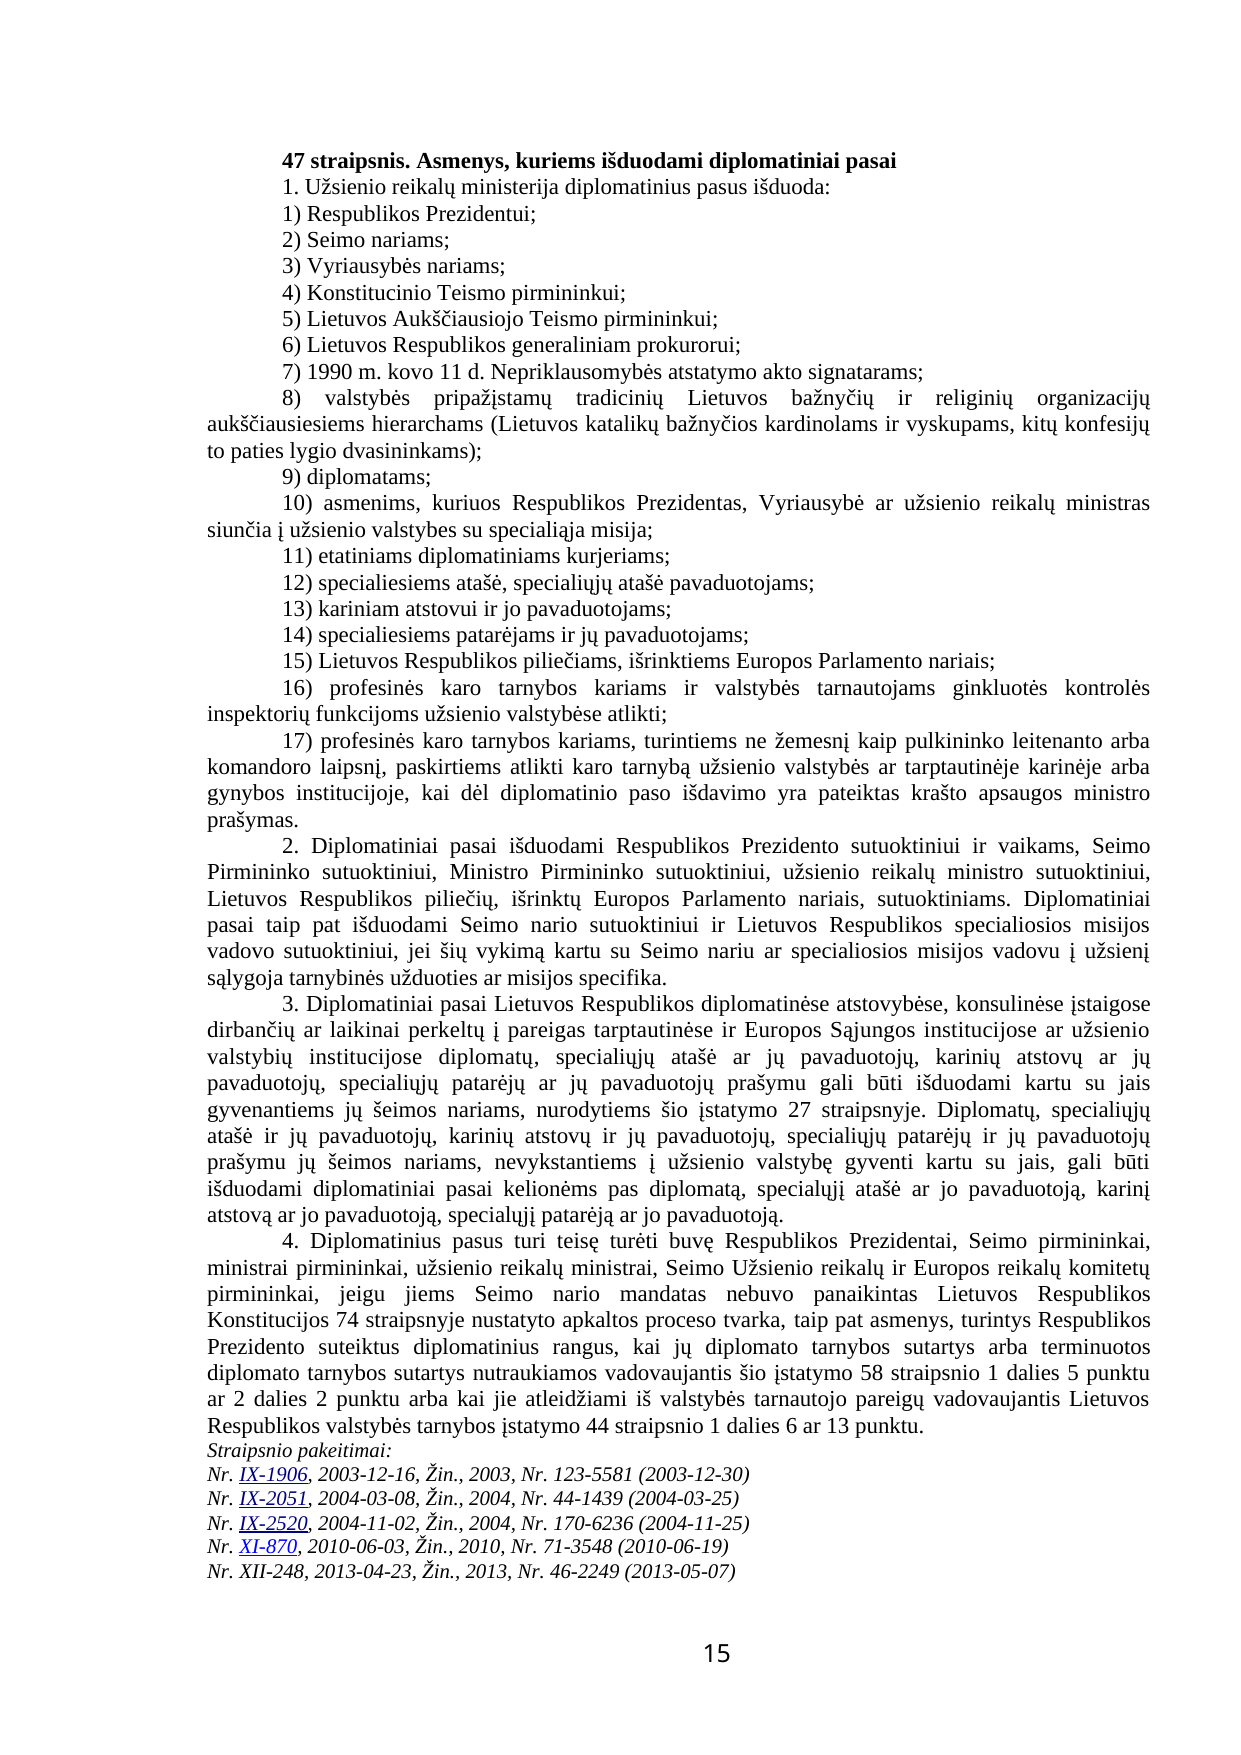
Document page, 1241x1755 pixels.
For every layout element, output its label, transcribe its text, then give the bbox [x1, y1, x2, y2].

text 47 straipsnis. Asmenys, kuriems išduodami diplomatiniai pasai [207, 147, 1152, 173]
text 7) 1990 m. kovo 11 d. Nepriklausomybės atstatymo akto signatarams; [207, 358, 1152, 384]
text 3) Vyriausybės nariams; [207, 252, 1152, 279]
text 4) Konstitucinio Teismo pirmininkui; [207, 279, 1152, 305]
text 3. Diplomatiniai pasai Lietuvos Respublikos diplomatinėse atstovybėse, konsulinėse įstaigose dirbančių ar laikinai perkeltų į pareigas tarptautinėse ir Europos Sąjungos institucijose ar užsienio valstybių institucijose diplomatų, specialiųjų atašė ar jų pavaduotojų, karinių atstovų ar jų pavaduotojų, specialiųjų patarėjų ar jų pavaduotojų prašymu gali būti išduodami kartu su jais gyvenantiems jų šeimos nariams, nurodytiems šio įstatymo 27 straipsnyje. Diplomatų, specialiųjų atašė ir jų pavaduotojų, karinių atstovų ir jų pavaduotojų, specialiųjų patarėjų ir jų pavaduotojų prašymu jų šeimos nariams, nevykstantiems į užsienio valstybę gyventi kartu su jais, gali būti išduodami diplomatiniai pasai kelionėms pas diplomatą, specialųjį atašė ar jo pavaduotoją, karinį atstovą ar jo pavaduotoją, specialųjį patarėją ar jo pavaduotoją. [207, 990, 1152, 1227]
text 10) asmenims, kuriuos Respublikos Prezidentas, Vyriausybė ar užsienio reikalų ministras siunčia į užsienio valstybes su specialiąja misija; [207, 489, 1152, 542]
text Nr. IX-2520, 2004-11-02, Žin., 2004, Nr. 170-6236 (2004-11-25) [207, 1510, 1152, 1534]
text 11) etatiniams diplomatiniams kurjeriams; [207, 542, 1152, 568]
text 16) profesinės karo tarnybos kariams ir valstybės tarnautojams ginkluotės kontrolės inspektorių funkcijoms užsienio valstybėse atlikti; [207, 674, 1152, 727]
text 1. Užsienio reikalų ministerija diplomatinius pasus išduoda: [207, 173, 1152, 199]
text 8) valstybės pripažįstamų tradicinių Lietuvos bažnyčių ir religinių organizacijų aukščiausiesiems hierarchams (Lietuvos katalikų bažnyčios kardinolams ir vyskupams, kitų konfesijų to paties lygio dvasininkams); [207, 384, 1152, 463]
text 14) specialiesiems patarėjams ir jų pavaduotojams; [207, 621, 1152, 648]
text Nr. XII-248, 2013-04-23, Žin., 2013, Nr. 46-2249 (2013-05-07) [207, 1558, 1152, 1583]
text 4. Diplomatinius pasus turi teisę turėti buvę Respublikos Prezidentai, Seimo pirmininkai, ministrai pirmininkai, užsienio reikalų ministrai, Seimo Užsienio reikalų ir Europos reikalų komitetų pirmininkai, jeigu jiems Seimo nario mandatas nebuvo panaikintas Lietuvos Respublikos Konstitucijos 74 straipsnyje nustatyto apkaltos proceso tvarka, taip pat asmenys, turintys Respublikos Prezidento suteiktus diplomatinius rangus, kai jų diplomato tarnybos sutartys arba terminuotos diplomato tarnybos sutartys nutraukiamos vadovaujantis šio įstatymo 58 straipsnio 1 dalies 5 punktu ar 2 dalies 2 punktu arba kai jie atleidžiami iš valstybės tarnautojo pareigų vadovaujantis Lietuvos Respublikos valstybės tarnybos įstatymo 44 straipsnio 1 dalies 6 ar 13 punktu. [207, 1227, 1152, 1438]
text 1) Respublikos Prezidentui; [207, 199, 1152, 226]
text 17) profesinės karo tarnybos kariams, turintiems ne žemesnį kaip pulkininko leitenanto arba komandoro laipsnį, paskirtiems atlikti karo tarnybą užsienio valstybės ar tarptautinėje karinėje arba gynybos institucijoje, kai dėl diplomatinio paso išdavimo yra pateiktas krašto apsaugos ministro prašymas. [207, 727, 1152, 832]
text Nr. IX-1906, 2003-12-16, Žin., 2003, Nr. 123-5581 (2003-12-30) [207, 1462, 1152, 1486]
text Nr. XI-870, 2010-06-03, Žin., 2010, Nr. 71-3548 (2010-06-19) [207, 1534, 1152, 1558]
text Straipsnio pakeitimai: [207, 1438, 1152, 1462]
text 12) specialiesiems atašė, specialiųjų atašė pavaduotojams; [207, 568, 1152, 595]
text 2. Diplomatiniai pasai išduodami Respublikos Prezidento sutuoktiniui ir vaikams, Seimo Pirmininko sutuoktiniui, Ministro Pirmininko sutuoktiniui, užsienio reikalų ministro sutuoktiniui, Lietuvos Respublikos piliečių, išrinktų Europos Parlamento nariais, sutuoktiniams. Diplomatiniai pasai taip pat išduodami Seimo nario sutuoktiniui ir Lietuvos Respublikos specialiosios misijos vadovo sutuoktiniui, jei šių vykimą kartu su Seimo nariu ar specialiosios misijos vadovu į užsienį sąlygoja tarnybinės užduoties ar misijos specifika. [207, 832, 1152, 990]
text Nr. IX-2051, 2004-03-08, Žin., 2004, Nr. 44-1439 (2004-03-25) [207, 1486, 1152, 1510]
text 5) Lietuvos Aukščiausiojo Teismo pirmininkui; [207, 305, 1152, 331]
text 13) kariniam atstovui ir jo pavaduotojams; [207, 595, 1152, 621]
text 2) Seimo nariams; [207, 226, 1152, 252]
text 15) Lietuvos Respublikos piliečiams, išrinktiems Europos Parlamento nariais; [207, 648, 1152, 674]
text 9) diplomatams; [207, 463, 1152, 489]
text 6) Lietuvos Respublikos generaliniam prokurorui; [207, 331, 1152, 358]
